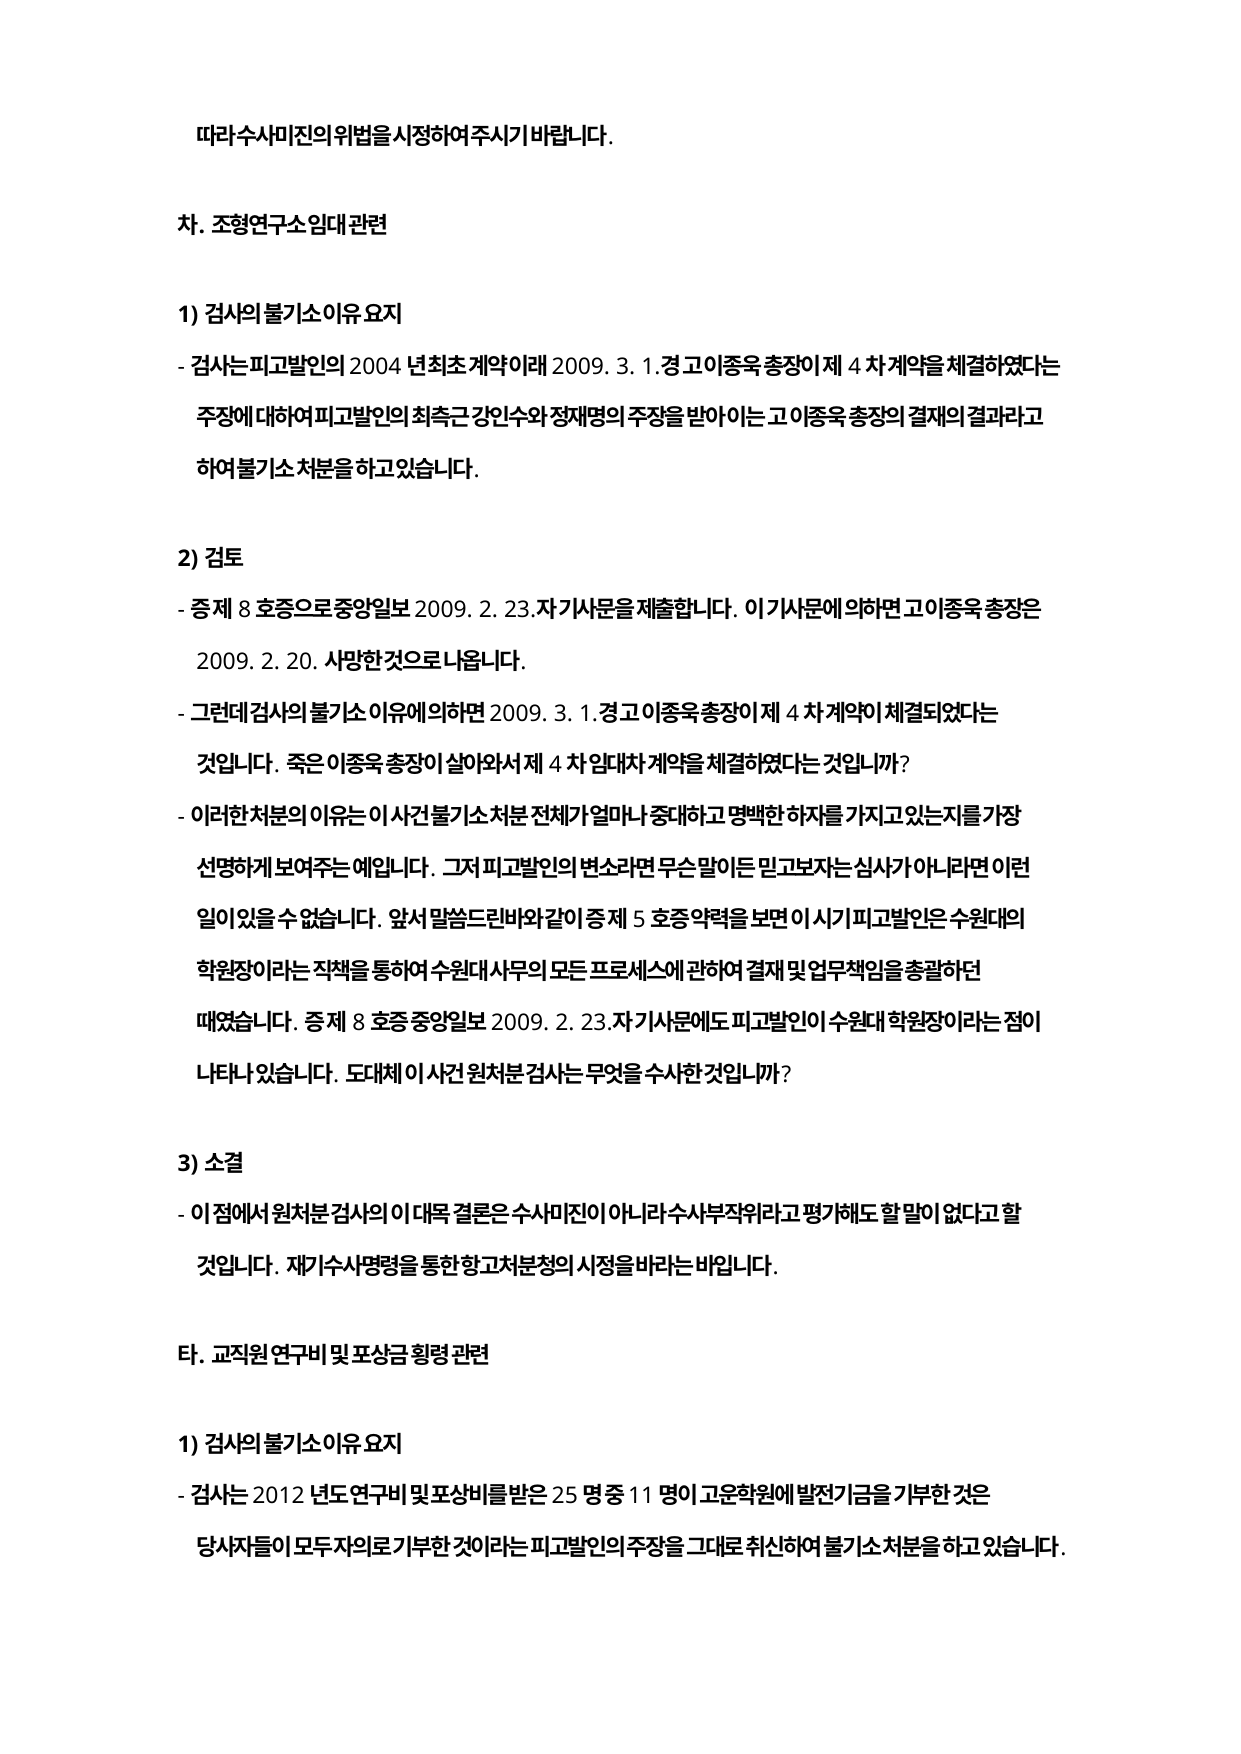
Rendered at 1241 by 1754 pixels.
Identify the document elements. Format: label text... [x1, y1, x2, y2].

text 타. 교직원 연구비 및 포상금 횡령 관련 [177, 1337, 1063, 1370]
text - 그런데 검사의 불기소 이유에 의하면 2009. 3. 1.경 고 이종욱 총장이 제4차 계약이 체결되었다는 것입니다. 죽은 이종욱 총장이 살아와서 제4차 임대차 계약을 체결하였다는 것입니까? [177, 694, 1063, 779]
text - 검사는 피고발인의 2004년 최초 계약 이래 2009. 3. 1.경 고 이종욱 총장이 제4차 계약을 체결하였다는 주장에 대하여 피고발인의 최측근 강인수와 정재명의 주장을 받아 이는 고 이종욱 총장의 결재의 결과라고 하여 불기소 처분을 하고 있습니다. [177, 348, 1063, 484]
text 3) 소결 [177, 1144, 1063, 1178]
text 1) 검사의 불기소 이유 요지 [177, 1426, 1063, 1459]
text - 이러한 처분의 이유는 이 사건 불기소 처분 전체가 얼마나 중대하고 명백한 하자를 가지고 있는지를 가장 선명하게 보여주는 예입니다. 그저 피고발인의 변소라면 무슨 말이든 믿고보자는 심사가 아니라면 이런 일이 있을 수 없습니다. 앞서 말씀드린바와 같이 증 제5호증 약력을 보면 이 시기 피고발인은 수원대의 학원장이라는 직책을 통하여 수원대 사무의 모든 프로세스에 관하여 결재 및 업무책임을 총괄하던 때였습니다. 증 제8호증 중앙일보 2009. 2. 23.자 기사문에도 피고발인이 수원대 학원장이라는 점이 나타나 있습니다. 도대체 이 사건 원처분 검사는 무엇을 수사한 것입니까? [177, 798, 1063, 1089]
text - 이 점에서 원처분 검사의 이 대목 결론은 수사미진이 아니라 수사부작위라고 평가해도 할 말이 없다고 할 것입니다. 재기수사명령을 통한 항고처분청의 시정을 바라는 바입니다. [177, 1196, 1063, 1281]
text - 검사는 2012년도 연구비 및 포상비를 받은 25명 중 11명이 고운학원에 발전기금을 기부한 것은 당사자들이 모두 자의로 기부한 것이라는 피고발인의 주장을 그대로 취신하여 불기소 처분을 하고 있습니다. [177, 1477, 1063, 1562]
text - 증 제8호증으로 중앙일보 2009. 2. 23.자 기사문을 제출합니다. 이 기사문에 의하면 고 이종욱 총장은 2009. 2. 20. 사망한 것으로 나옵니다. [177, 591, 1063, 676]
text 차. 조형연구소 임대 관련 [177, 207, 1063, 240]
text 따라 수사미진의 위법을 시정하여 주시기 바랍니다. [177, 118, 1063, 151]
text 1) 검사의 불기소 이유 요지 [177, 296, 1063, 329]
text 2) 검토 [177, 540, 1063, 573]
